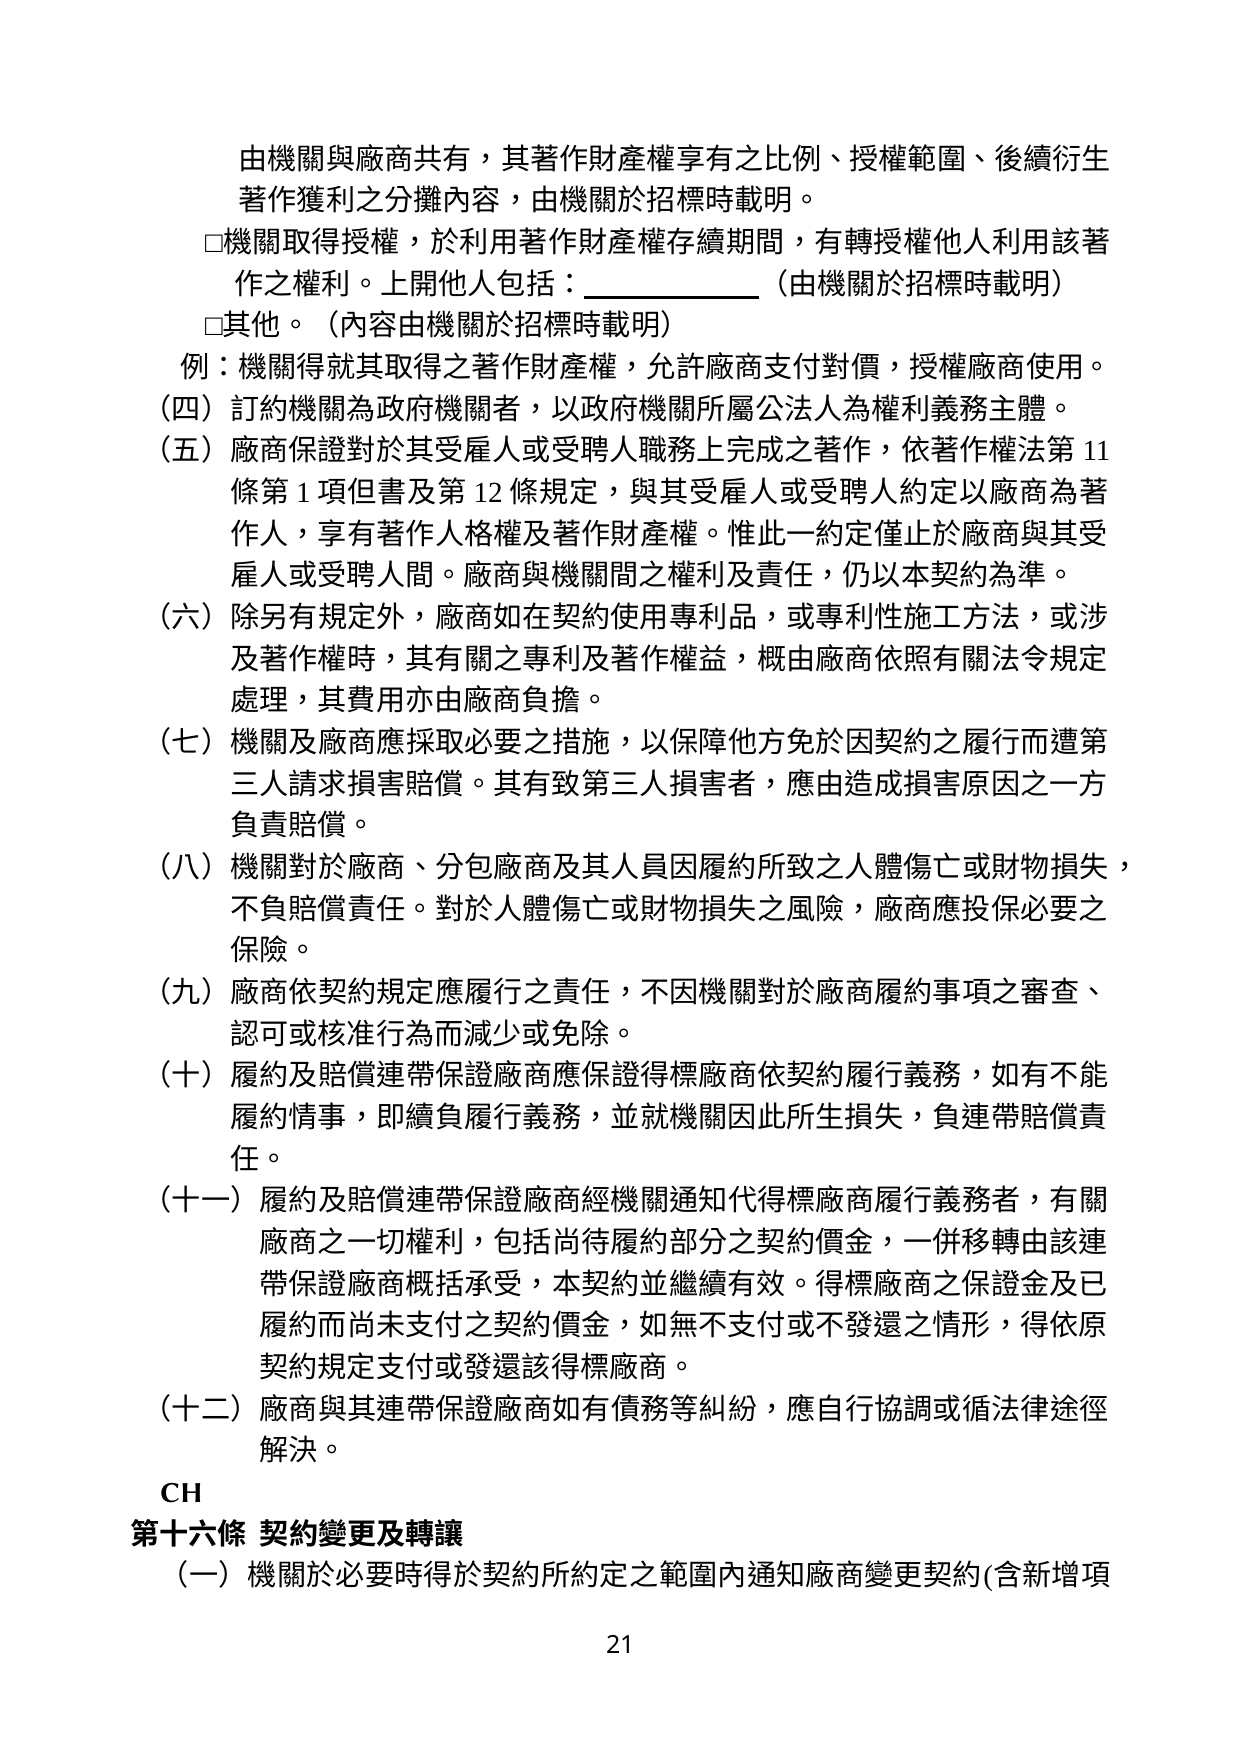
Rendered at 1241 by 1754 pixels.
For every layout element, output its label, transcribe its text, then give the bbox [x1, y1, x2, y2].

text □機關取得授權，於利用著作財產權存續期間，有轉授權他人利用該著作之權利。上開他人包括： （由機關於招標時載明） [205, 219, 1110, 302]
text □其他。（內容由機關於招標時載明） [205, 302, 1110, 344]
text （十一）履約及賠償連帶保證廠商經機關通知代得標廠商履行義務者，有關廠商之一切權利，包括尚待履約部分之契約價金，一併移轉由該連帶保證廠商概括承受，本契約並繼續有效。得標廠商之保證金及已履約而尚未支付之契約價金，如無不支付或不發還之情形，得依原契約規定支付或發還該得標廠商。 [142, 1177, 1110, 1386]
text （一）機關於必要時得於契約所約定之範圍內通知廠商變更契約(含新增項 [159, 1552, 1110, 1594]
text  [159, 1469, 1110, 1511]
text （十二）廠商與其連帶保證廠商如有債務等糾紛，應自行協調或循法律途徑解決。 [142, 1386, 1110, 1469]
text （十）履約及賠償連帶保證廠商應保證得標廠商依契約履行義務，如有不能履約情事，即續負履行義務，並就機關因此所生損失，負連帶賠償責任。 [142, 1052, 1110, 1177]
text （八）機關對於廠商、分包廠商及其人員因履約所致之人體傷亡或財物損失，不負賠償責任。對於人體傷亡或財物損失之風險，廠商應投保必要之保險。 [142, 844, 1110, 969]
text 由機關與廠商共有，其著作財產權享有之比例、授權範圍、後續衍生著作獲利之分攤內容，由機關於招標時載明。 [180, 136, 1110, 219]
text （五）廠商保證對於其受雇人或受聘人職務上完成之著作，依著作權法第11條第1項但書及第12條規定，與其受雇人或受聘人約定以廠商為著作人，享有著作人格權及著作財產權。惟此一約定僅止於廠商與其受雇人或受聘人間。廠商與機關間之權利及責任，仍以本契約為準。 [142, 427, 1110, 594]
text （六）除另有規定外，廠商如在契約使用專利品，或專利性施工方法，或涉及著作權時，其有關之專利及著作權益，概由廠商依照有關法令規定處理，其費用亦由廠商負擔。 [142, 594, 1110, 719]
text （九）廠商依契約規定應履行之責任，不因機關對於廠商履約事項之審查、認可或核准行為而減少或免除。 [142, 969, 1110, 1052]
text 第十六條 契約變更及轉讓 [130, 1511, 1110, 1552]
text （四）訂約機關為政府機關者，以政府機關所屬公法人為權利義務主體。 [142, 386, 1110, 427]
text 例：機關得就其取得之著作財產權，允許廠商支付對價，授權廠商使用。 [180, 344, 1110, 386]
text （七）機關及廠商應採取必要之措施，以保障他方免於因契約之履行而遭第三人請求損害賠償。其有致第三人損害者，應由造成損害原因之一方負責賠償。 [142, 719, 1110, 844]
